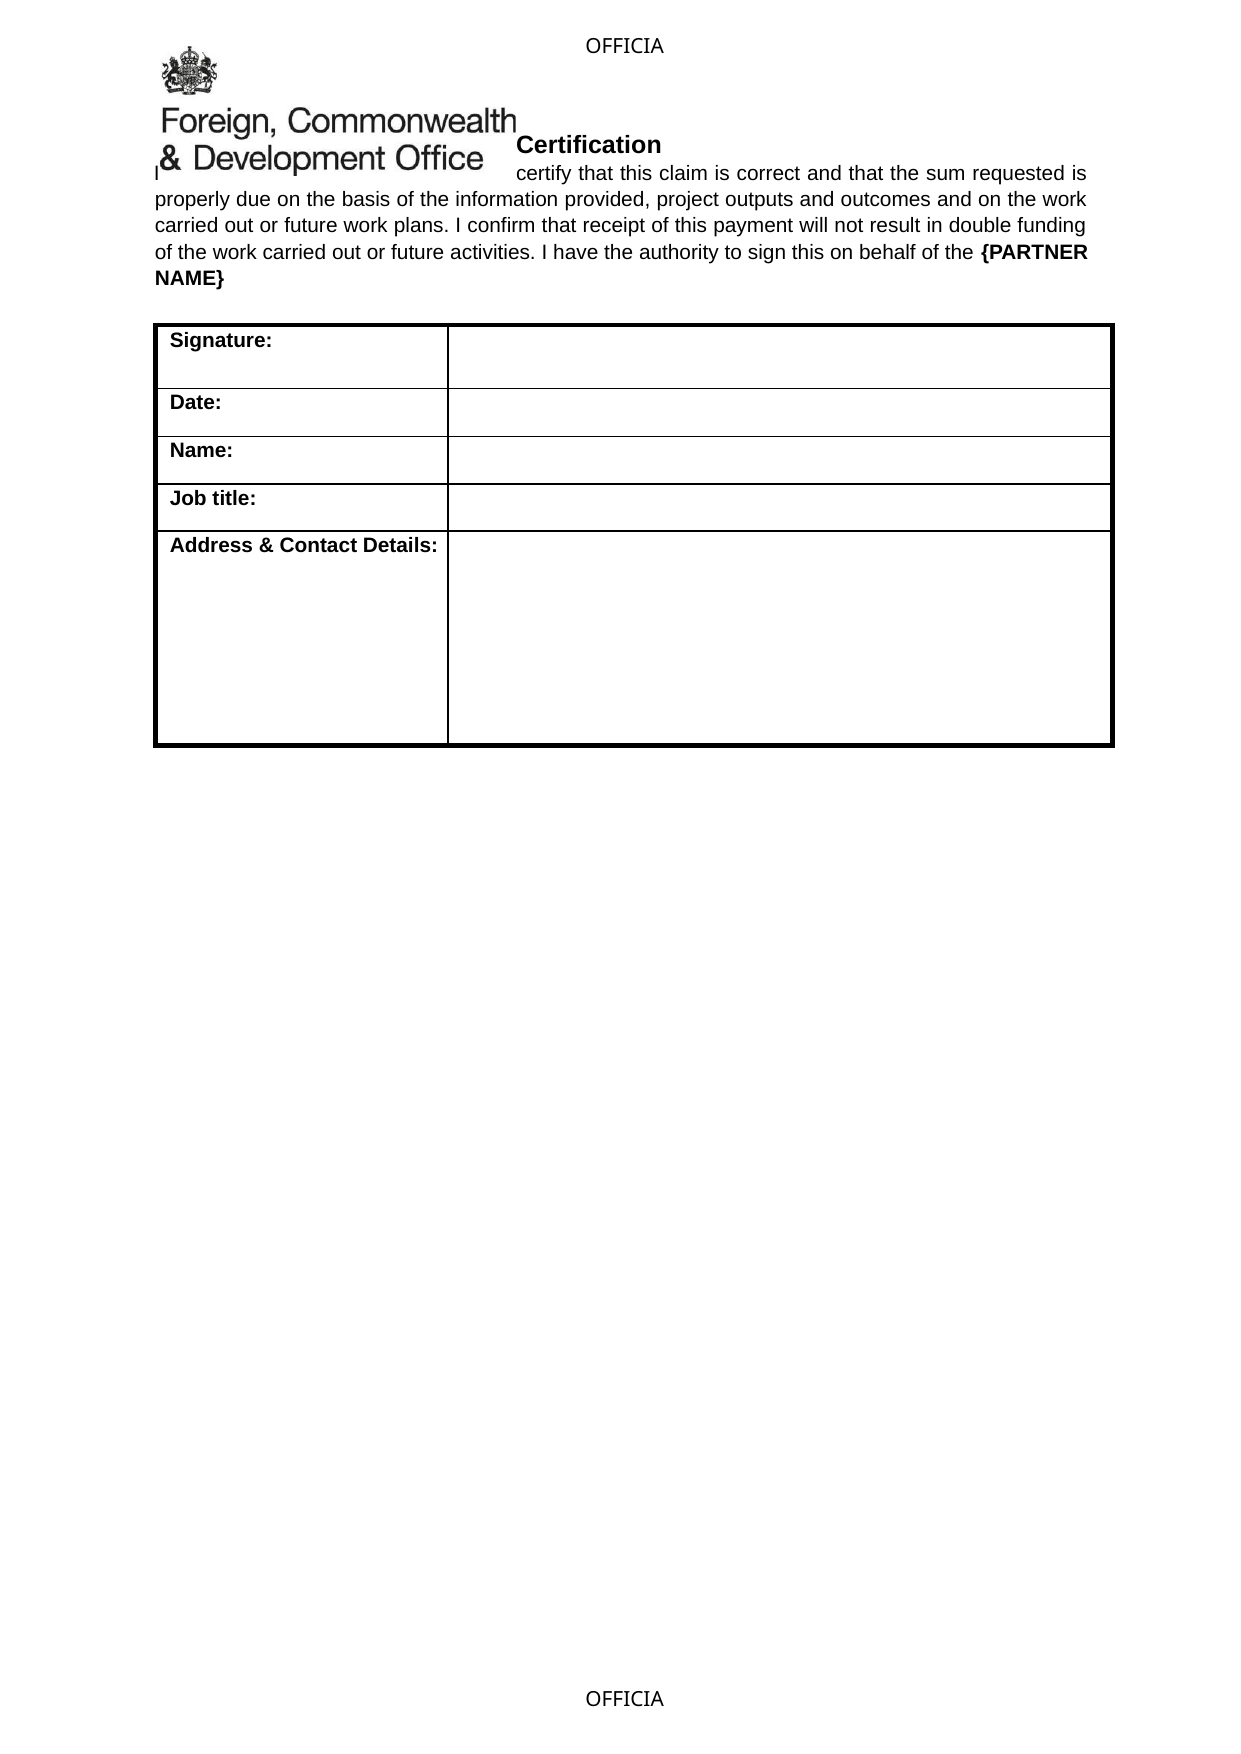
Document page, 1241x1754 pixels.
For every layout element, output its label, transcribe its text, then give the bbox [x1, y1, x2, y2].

table_cell Job title: [158, 485, 447, 530]
table_header Signature: [158, 327, 447, 388]
table_cell [449, 485, 1110, 530]
table_cell Name: [158, 437, 447, 483]
table_cell [449, 532, 1110, 743]
table_cell [449, 389, 1110, 436]
table_header [449, 327, 1110, 388]
text I certify that this claim is correct and that the sum requested is properly due on the basis of the information provided, project outputs and outcomes and on the work carried out or future work plans. I confirm that receipt of this payment will not result in double funding of the work carried out or future activities. I have the authority to sign this on behalf of the {PARTNER NAME} [153, 161, 1088, 290]
subtitle Certification [516, 130, 1088, 158]
table_cell Date: [158, 389, 447, 436]
table_cell [449, 437, 1110, 483]
table_cell Address & Contact Details: [158, 532, 447, 743]
